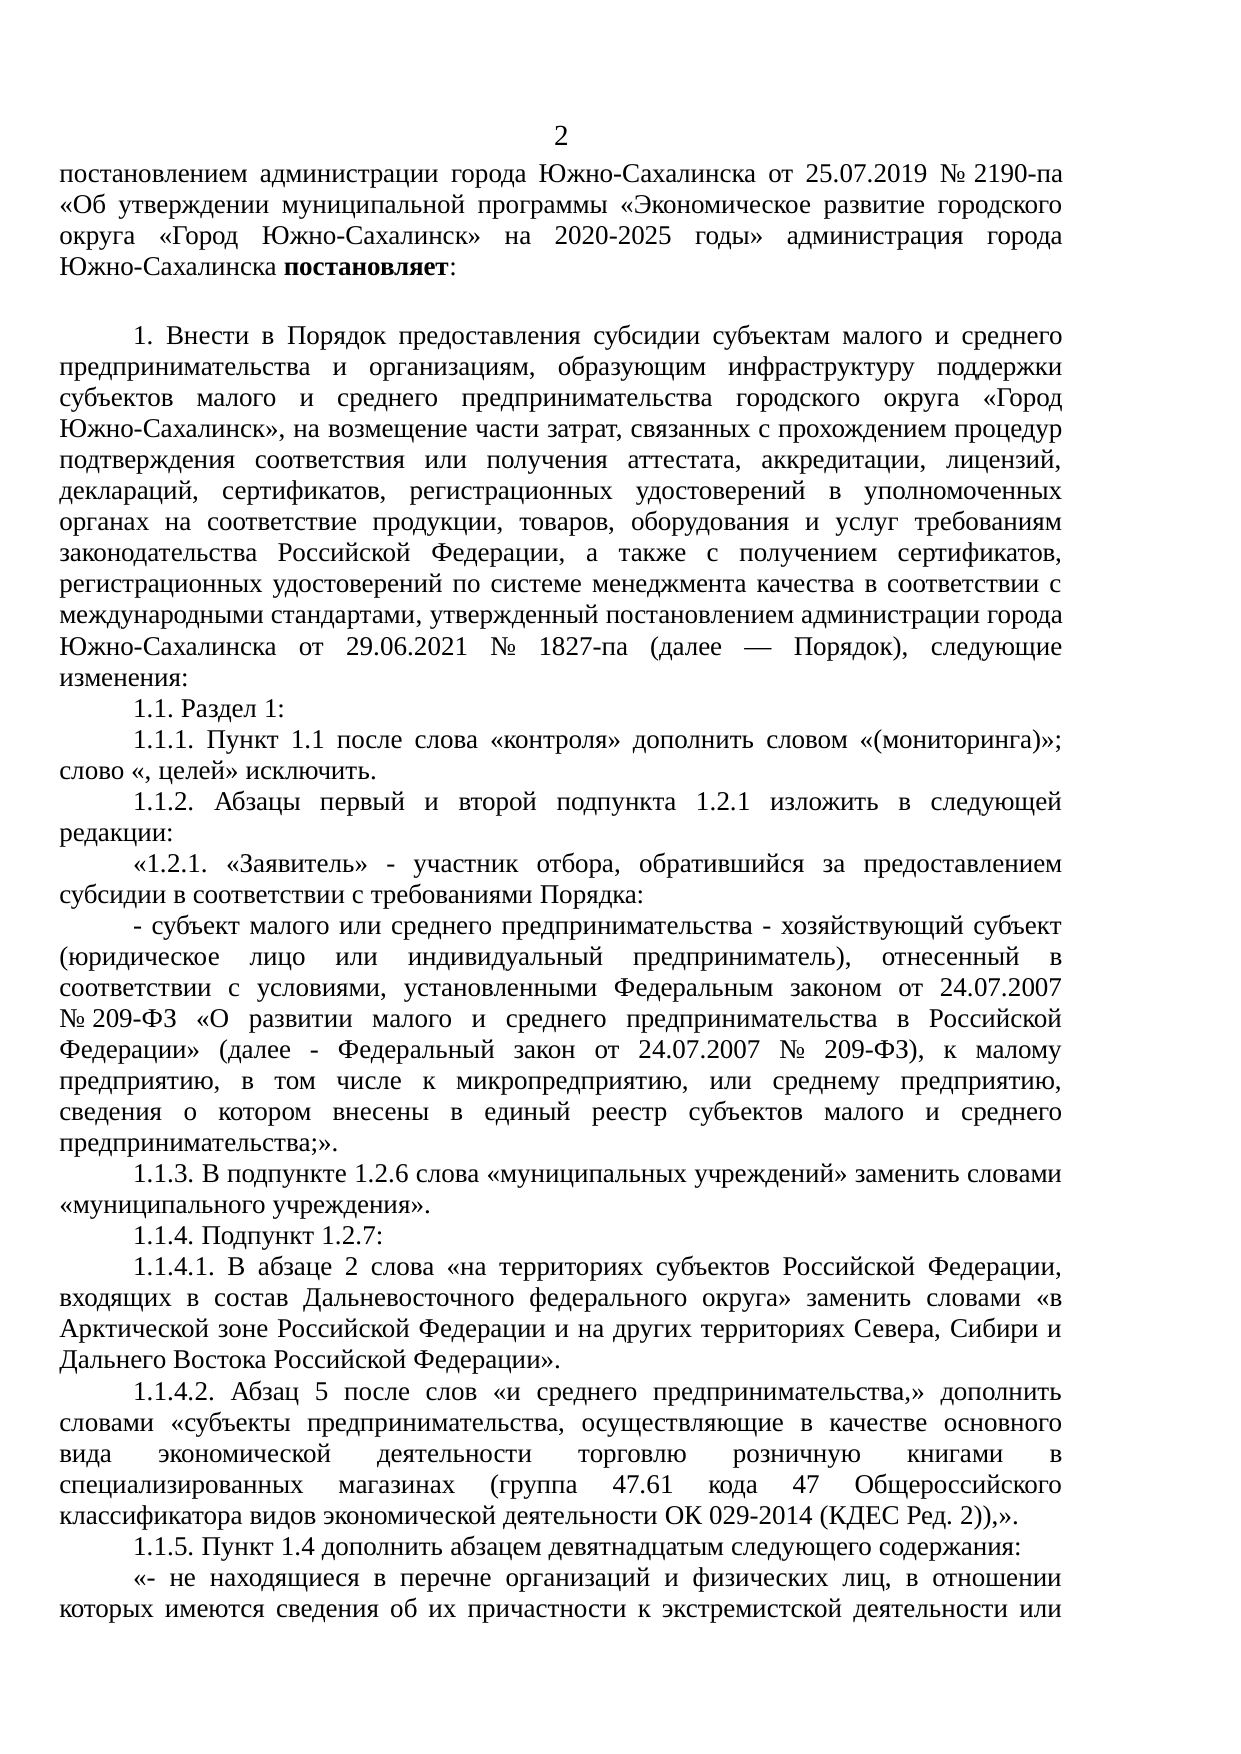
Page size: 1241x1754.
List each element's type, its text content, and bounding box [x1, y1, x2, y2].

text 1.1.4.2. Абзац 5 после слов «и среднего предпринимательства,» дополнить словами «субъекты предпринимательства, осуществляющие в качестве основного вида экономической деятельности торговлю розничную книгами в специализированных магазинах (группа 47.61 кода 47 Общероссийского классификатора видов экономической деятельности ОК 029-2014 (КДЕС Ред. 2)),». [59, 1375, 1063, 1530]
text 1.1.4.1. В абзаце 2 слова «на территориях субъектов Российской Федерации, входящих в состав Дальневосточного федерального округа» заменить словами «в Арктической зоне Российской Федерации и на других территориях Севера, Сибири и Дальнего Востока Российской Федерации». [59, 1251, 1063, 1375]
text 1.1.2. Абзацы первый и второй подпункта 1.2.1 изложить в следующей редакции: [59, 785, 1063, 847]
text 1.1.5. Пункт 1.4 дополнить абзацем девятнадцатым следующего содержания: [59, 1530, 1063, 1561]
text 1.1.4. Подпункт 1.2.7: [59, 1220, 1063, 1251]
text «1.2.1. «Заявитель» - участник отбора, обратившийся за предоставлением субсидии в соответствии с требованиями Порядка: [59, 847, 1063, 909]
text «- не находящиеся в перечне организаций и физических лиц, в отношении которых имеются сведения об их причастности к экстремистской деятельности или [59, 1561, 1063, 1623]
text 1.1.1. Пункт 1.1 после слова «контроля» дополнить словом «(мониторинга)»; слово «, целей» исключить. [59, 723, 1063, 785]
text 1.1.3. В подпункте 1.2.6 слова «муниципальных учреждений» заменить словами «муниципального учреждения». [59, 1158, 1063, 1220]
text постановлением администрации города Южно-Сахалинска от 25.07.2019 № 2190-па «Об утверждении муниципальной программы «Экономическое развитие городского округа «Город Южно-Сахалинск» на 2020-2025 годы» администрация города Южно-Сахалинска постановляет: [59, 158, 1063, 282]
text 1. Внести в Порядок предоставления субсидии субъектам малого и среднего предпринимательства и организациям, образующим инфраструктуру поддержки субъектов малого и среднего предпринимательства городского округа «Город Южно-Сахалинск», на возмещение части затрат, связанных с прохождением процедур подтверждения соответствия или получения аттестата, аккредитации, лицензий, деклараций, сертификатов, регистрационных удостоверений в уполномоченных органах на соответствие продукции, товаров, оборудования и услуг требованиям законодательства Российской Федерации, а также с получением сертификатов, регистрационных удостоверений по системе менеджмента качества в соответствии с международными стандартами, утвержденный постановлением администрации города Южно-Сахалинска от 29.06.2021 № 1827-па (далее — Порядок), следующие изменения: [59, 319, 1063, 692]
text - субъект малого или среднего предпринимательства - хозяйствующий субъект (юридическое лицо или индивидуальный предприниматель), отнесенный в соответствии с условиями, установленными Федеральным законом от 24.07.2007 № 209-ФЗ «О развитии малого и среднего предпринимательства в Российской Федерации» (далее - Федеральный закон от 24.07.2007 № 209-ФЗ), к малому предприятию, в том числе к микропредприятию, или среднему предприятию, сведения о котором внесены в единый реестр субъектов малого и среднего предпринимательства;». [59, 909, 1063, 1158]
text 1.1. Раздел 1: [59, 692, 1063, 723]
